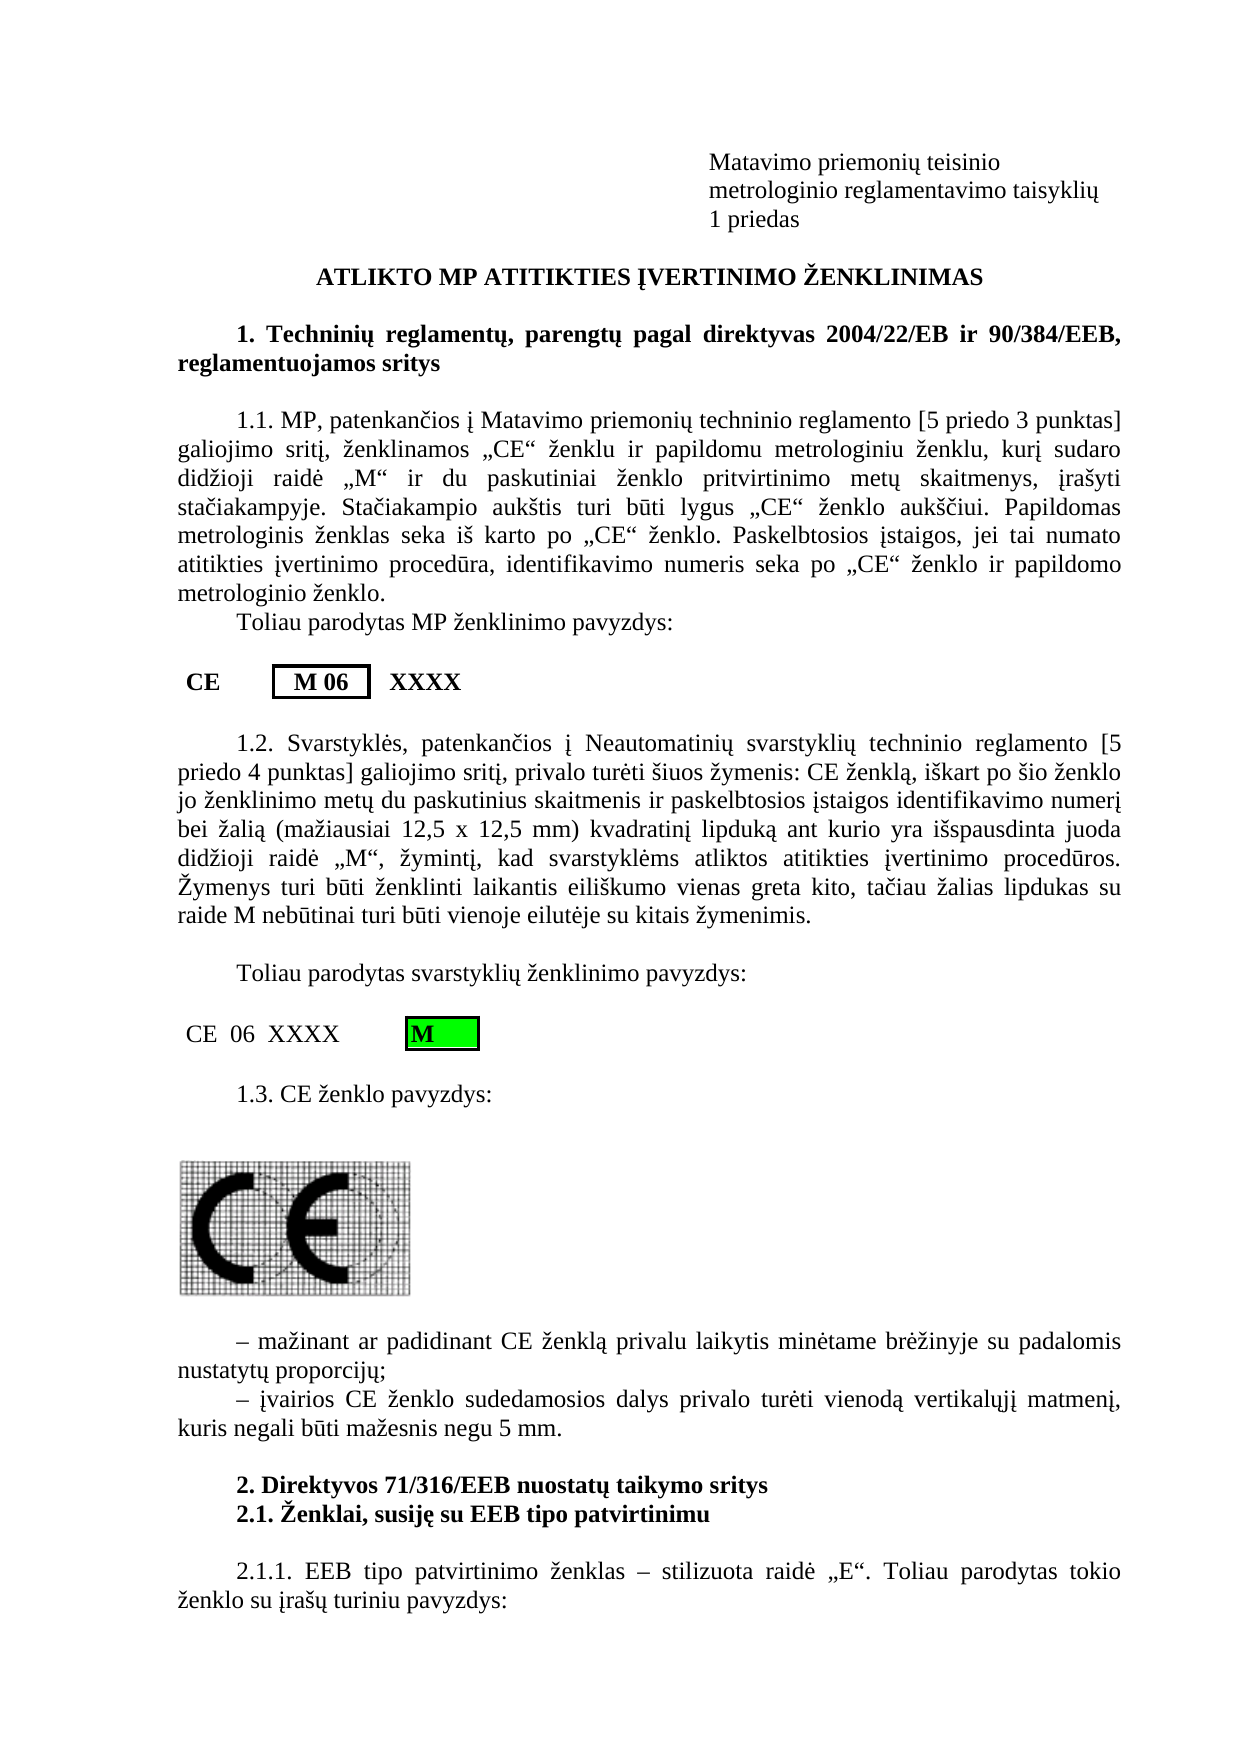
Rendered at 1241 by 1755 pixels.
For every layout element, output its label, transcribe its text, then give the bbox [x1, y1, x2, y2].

text – mažinant ar padidinant CE ženklą privalu laikytis minėtame brėžinyje su padalomis nustatytų proporcijų; [177, 1326, 1122, 1384]
table_header M 06 [275, 668, 367, 696]
text 1.3. CE ženklo pavyzdys: [177, 1079, 1122, 1108]
table_header XXXX [371, 664, 481, 696]
table_header CE [181, 664, 272, 696]
text (CE ženklas) [177, 1137, 1122, 1298]
text 2.1. Ženklai, susiję su EEB tipo patvirtinimu [177, 1499, 1122, 1528]
text 1.2. Svarstyklės, patenkančios į Neautomatinių svarstyklių techninio reglamento [5 priedo 4 punktas] galiojimo sritį, privalo turėti šiuos žymenis: CE ženklą, iškart po šio ženklo jo ženklinimo metų du paskutinius skaitmenis ir paskelbtosios įstaigos identifikavimo numerį bei žalią (mažiausiai 12,5 x 12,5 mm) kvadratinį lipduką ant kurio yra išspausdinta juoda didžioji raidė „M“, žymintį, kad svarstyklėms atliktos atitikties įvertinimo procedūros. Žymenys turi būti ženklinti laikantis eiliškumo vienas greta kito, tačiau žalias lipdukas su raide M nebūtinai turi būti vienoje eilutėje su kitais žymenimis. [177, 728, 1122, 929]
text 2.1.1. EEB tipo patvirtinimo ženklas – stilizuota raidė „E“. Toliau parodytas tokio ženklo su įrašų turiniu pavyzdys: [177, 1556, 1122, 1614]
text 2. Direktyvos 71/316/EEB nuostatų taikymo sritys [177, 1470, 1122, 1499]
table_header [481, 664, 1133, 696]
table_header [480, 1016, 1110, 1047]
table_header M [408, 1019, 477, 1047]
text 1 priedas [177, 204, 1122, 233]
text Toliau parodytas MP ženklinimo pavyzdys: [177, 607, 1122, 636]
text Matavimo priemonių teisinio [177, 147, 1122, 176]
text metrologinio reglamentavimo taisyklių [177, 176, 1122, 204]
text 1.1. MP, patenkančios į Matavimo priemonių techninio reglamento [5 priedo 3 punktas] galiojimo sritį, ženklinamos „CE“ ženklu ir papildomu metrologiniu ženklu, kurį sudaro didžioji raidė „M“ ir du paskutiniai ženklo pritvirtinimo metų skaitmenys, įrašyti stačiakampyje. Stačiakampio aukštis turi būti lygus „CE“ ženklo aukščiui. Papildomas metrologinis ženklas seka iš karto po „CE“ ženklo. Paskelbtosios įstaigos, jei tai numato atitikties įvertinimo procedūra, identifikavimo numeris seka po „CE“ ženklo ir papildomo metrologinio ženklo. [177, 406, 1122, 607]
text ATLIKTO MP ATITIKTIES ĮVERTINIMO ŽENKLINIMAS [177, 262, 1122, 291]
text – įvairios CE ženklo sudedamosios dalys privalo turėti vienodą vertikalųjį matmenį, kuris negali būti mažesnis negu 5 mm. [177, 1384, 1122, 1441]
text Toliau parodytas svarstyklių ženklinimo pavyzdys: [177, 958, 1122, 987]
text 1. Techninių reglamentų, parengtų pagal direktyvas 2004/22/EB ir 90/384/EEB, reglamentuojamos sritys [177, 319, 1122, 377]
table_header CE 06 XXXX [181, 1016, 405, 1047]
